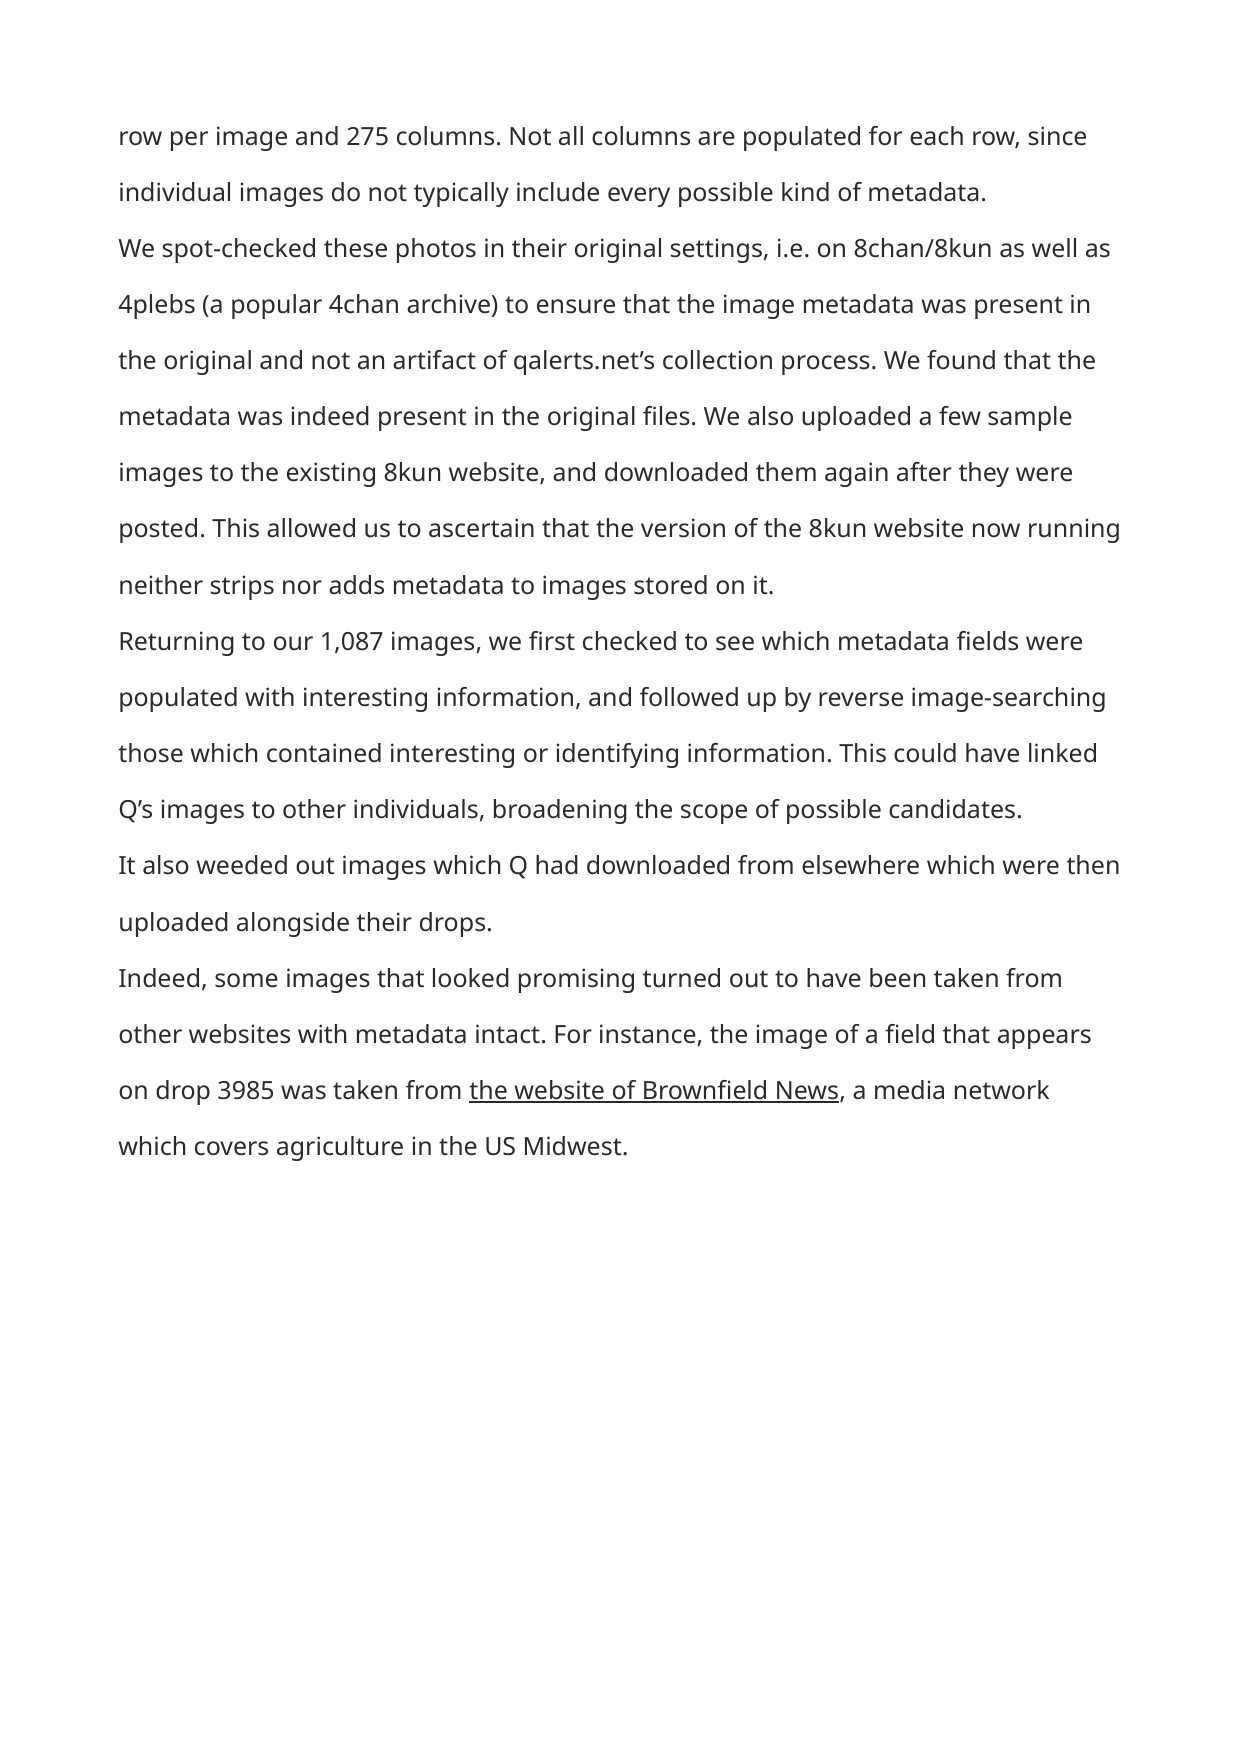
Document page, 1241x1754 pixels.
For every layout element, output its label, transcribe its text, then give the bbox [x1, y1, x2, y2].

text Returning to our 1,087 images, we first checked to see which metadata fields were populated with interesting information, and followed up by reverse image-searching those which contained interesting or identifying information. This could have linked Q’s images to other individuals, broadening the scope of possible candidates. [118, 623, 1122, 826]
text row per image and 275 columns. Not all columns are populated for each row, since individual images do not typically include every possible kind of metadata. [118, 118, 1122, 208]
text We spot-checked these photos in their original settings, i.e. on 8chan/8kun as well as 4plebs (a popular 4chan archive) to ensure that the image metadata was present in the original and not an artifact of qalerts.net’s collection process. We found that the metadata was indeed present in the original files. We also uploaded a few sample images to the existing 8kun website, and downloaded them again after they were posted. This allowed us to ascertain that the version of the 8kun website now running neither strips nor adds metadata to images stored on it. [118, 230, 1122, 601]
text It also weeded out images which Q had downloaded from elsewhere which were then uploaded alongside their drops. [118, 848, 1122, 938]
text Indeed, some images that looked promising turned out to have been taken from other websites with metadata intact. For instance, the image of a field that appears on drop 3985 was taken from the website of Brownfield News, a media network which covers agriculture in the US Midwest. [118, 960, 1122, 1163]
